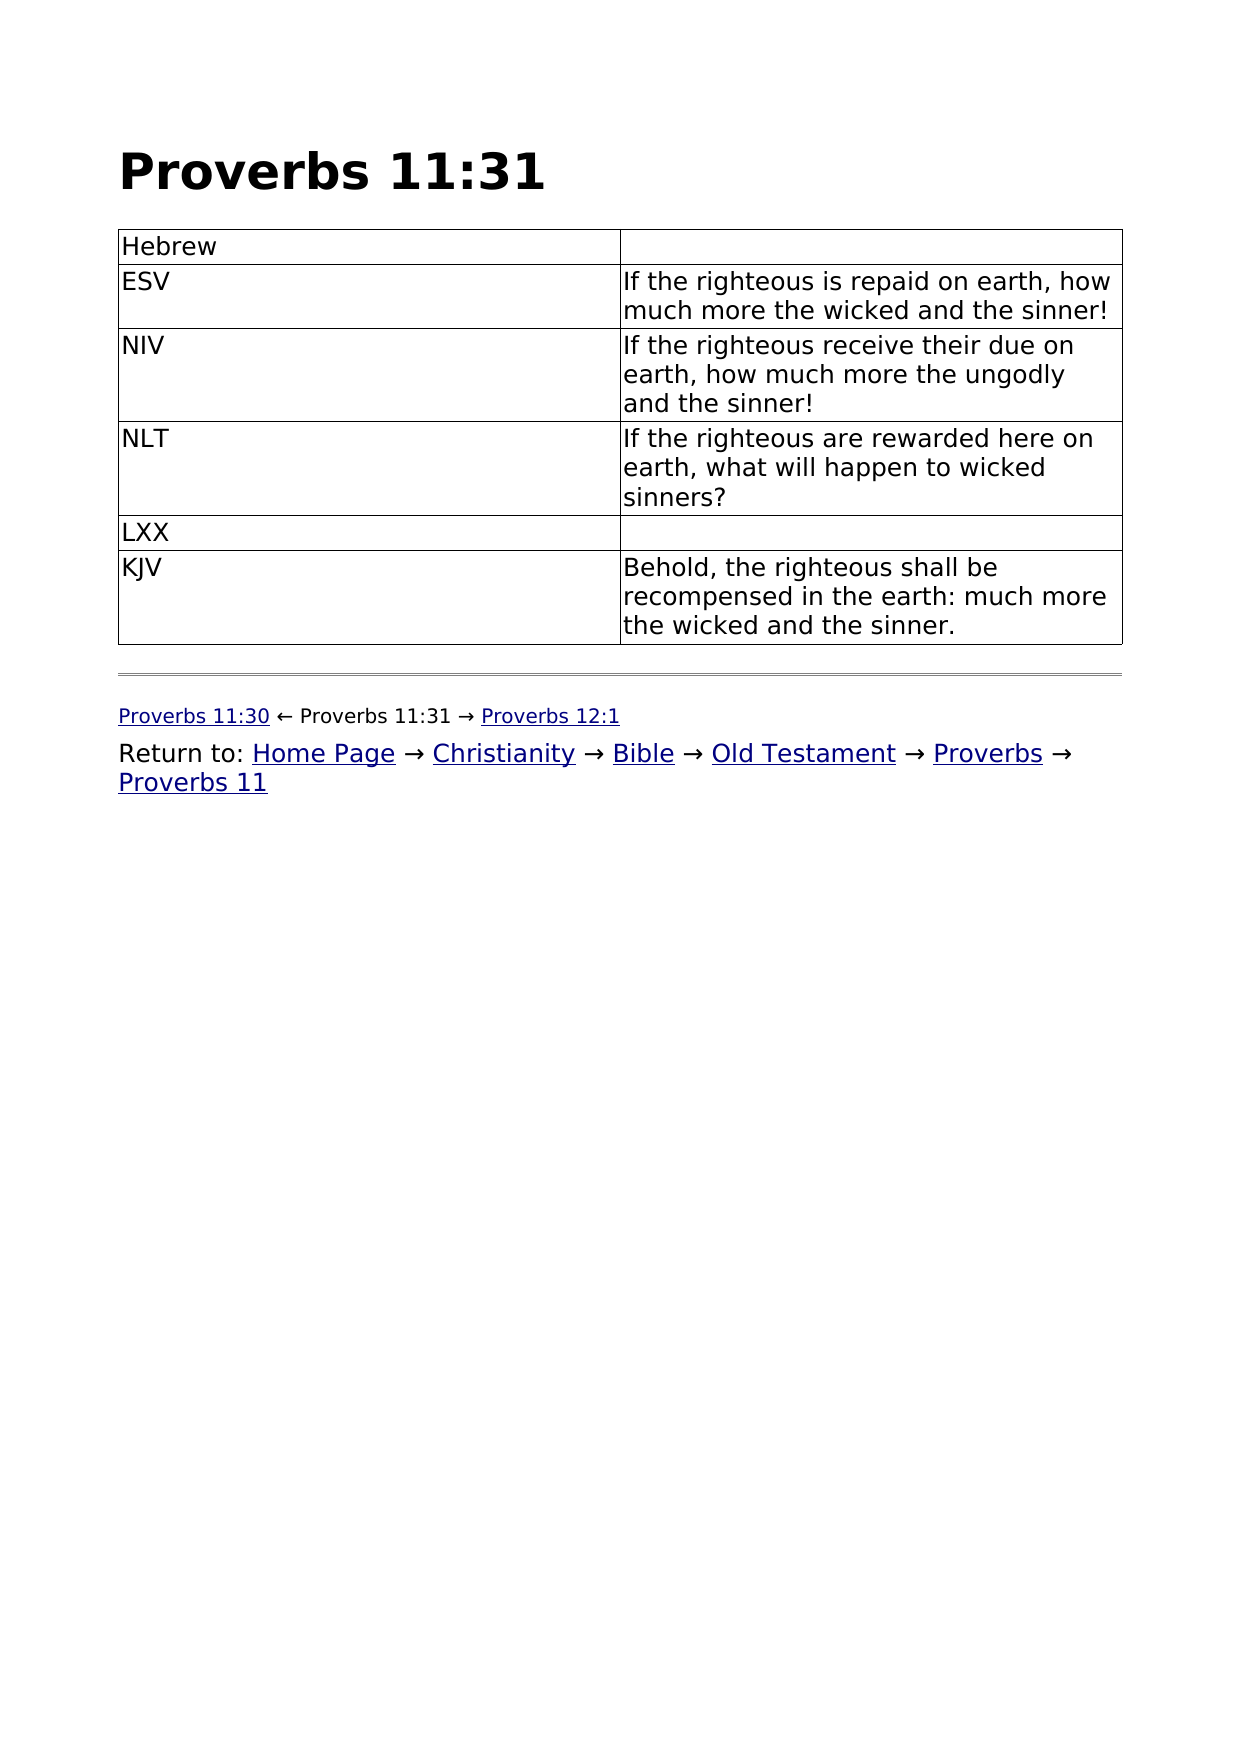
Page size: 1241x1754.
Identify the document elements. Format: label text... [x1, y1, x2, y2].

table_cell If the righteous receive their due on earth, how much more the ungodly and the sinner! [621, 329, 1122, 421]
table_cell NIV [119, 329, 620, 421]
table_cell LXX [119, 516, 620, 550]
text Proverbs 11:30 ← Proverbs 11:31 → Proverbs 12:1 [118, 705, 1122, 739]
table_cell NLT [119, 422, 620, 515]
table_cell KJV [119, 551, 620, 643]
table_cell ESV [119, 265, 620, 328]
text Return to: Home Page → Christianity → Bible → Old Testament → Proverbs → Proverbs 11 [118, 739, 1122, 797]
table_cell Behold, the righteous shall be recompensed in the earth: much more the wicked and the sinner. [621, 551, 1122, 643]
table_cell If the righteous are rewarded here on earth, what will happen to wicked sinners? [621, 422, 1122, 515]
table_cell [621, 516, 1122, 550]
table_cell If the righteous is repaid on earth, how much more the wicked and the sinner! [621, 265, 1122, 328]
subtitle Proverbs 11:31 [118, 143, 1122, 201]
table_header [621, 230, 1122, 264]
table_header Hebrew [119, 230, 620, 264]
